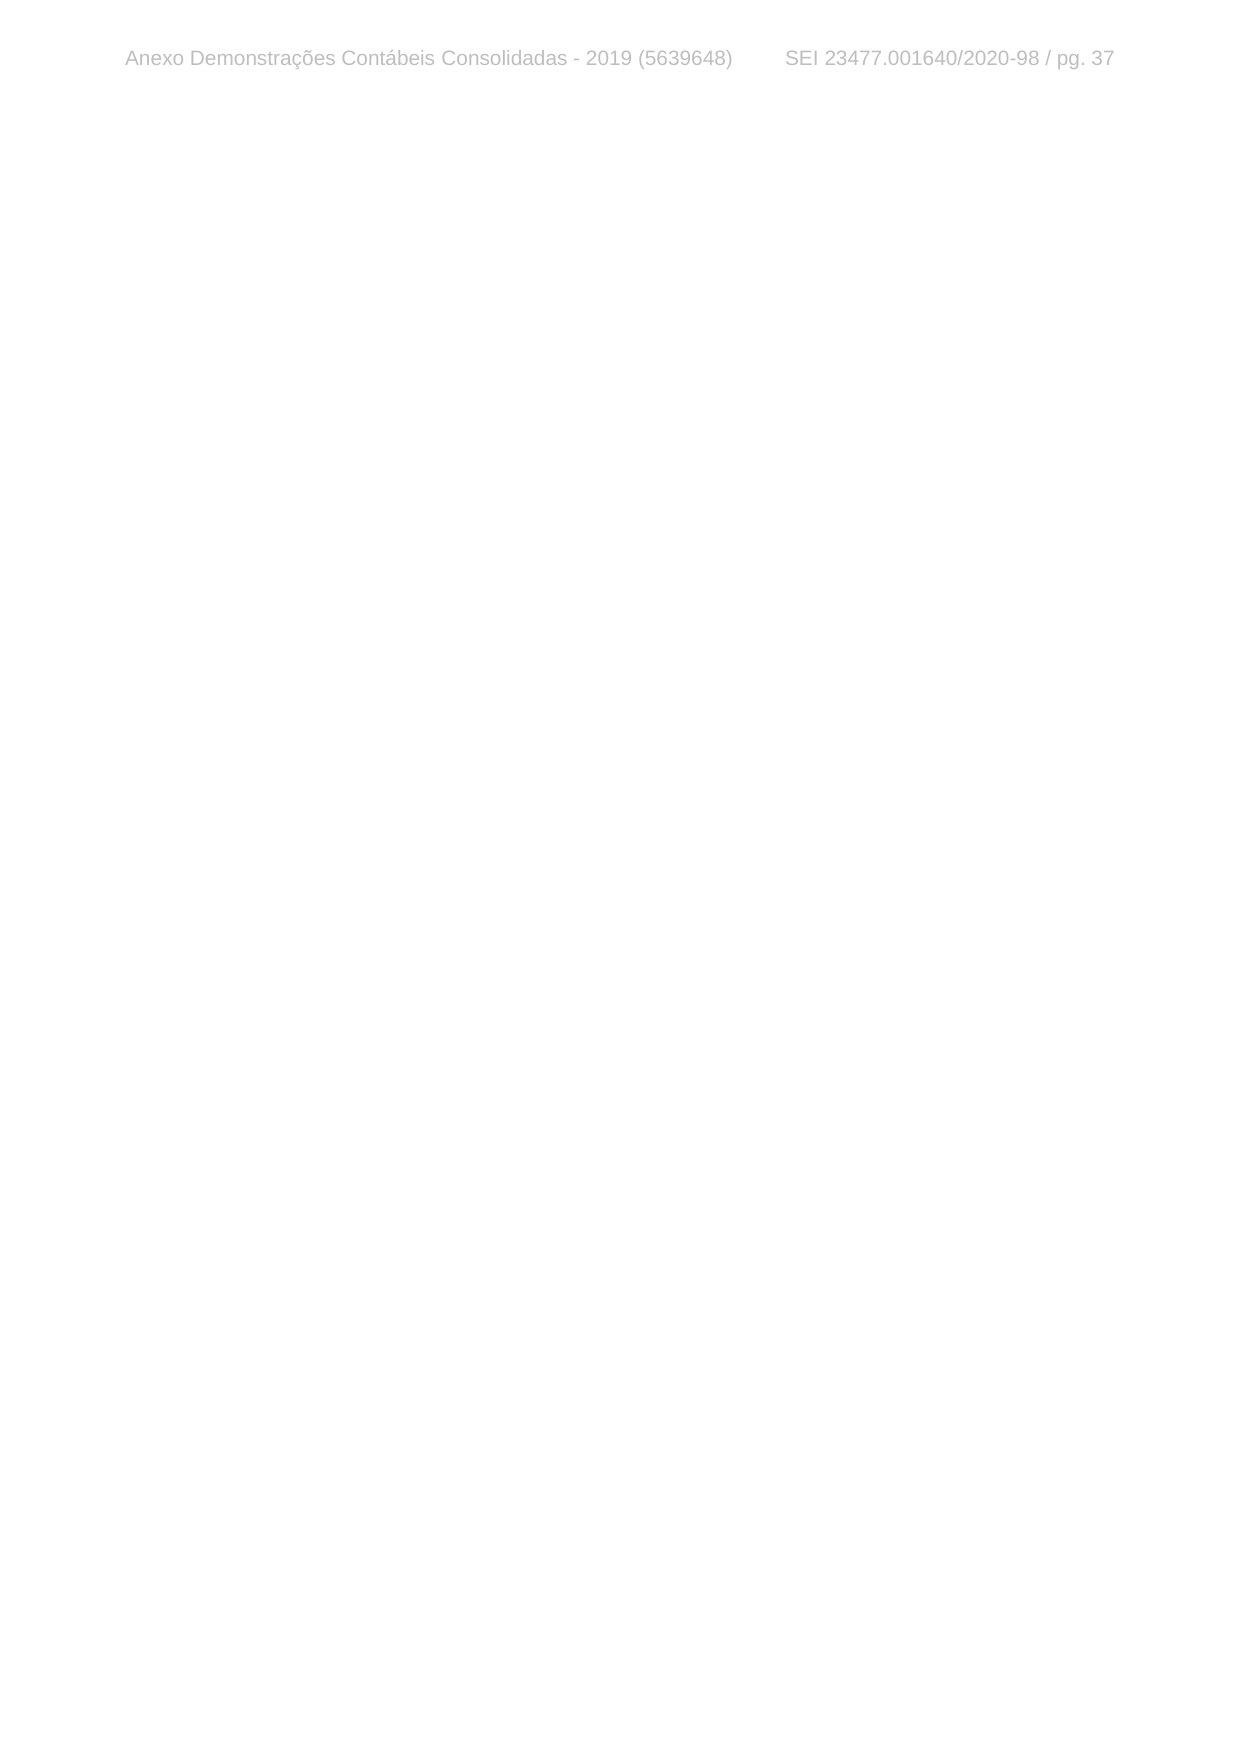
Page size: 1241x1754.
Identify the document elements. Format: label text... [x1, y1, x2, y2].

text Anexo Demonstrações Contábeis Consolidadas - 2019 (5639648) SEI 23477.001640/2020-98 / pg. 37 [125, 46, 1154, 70]
